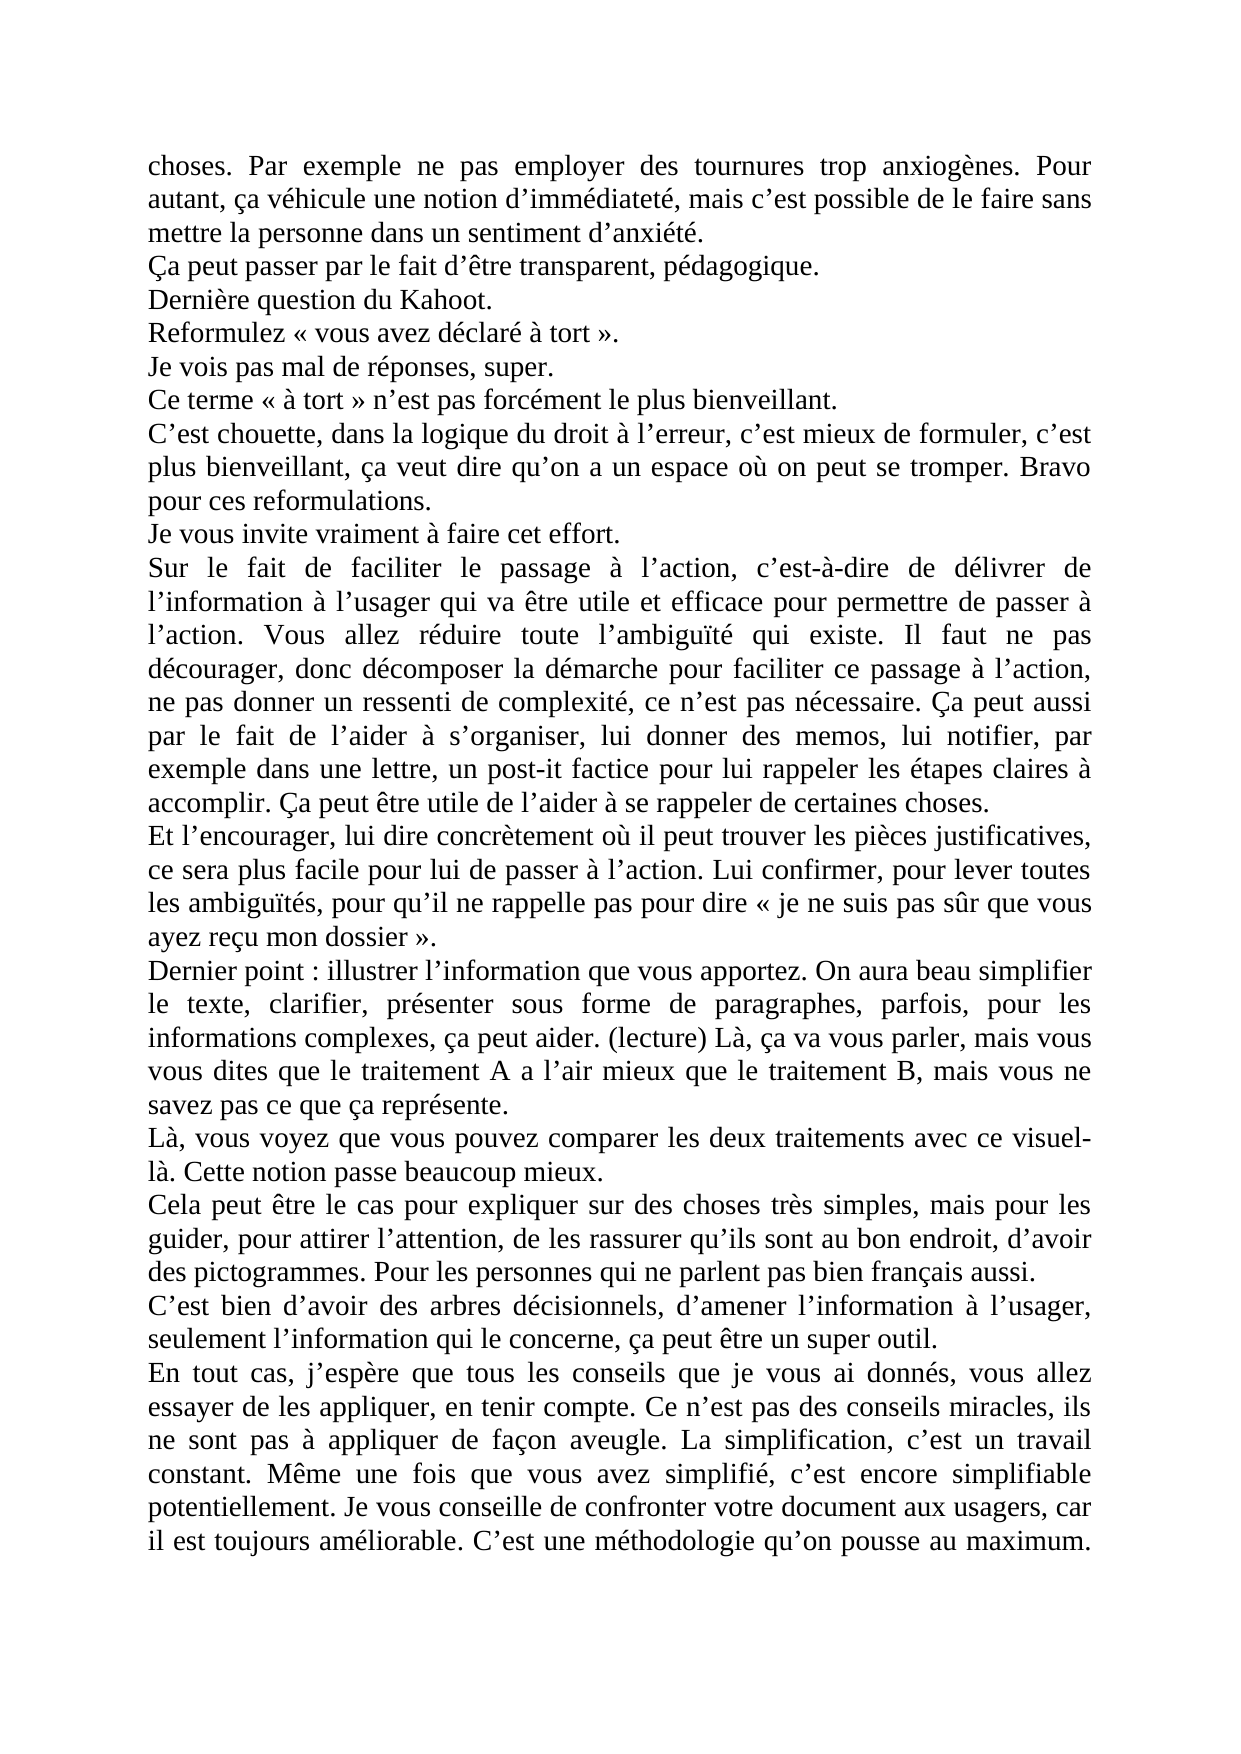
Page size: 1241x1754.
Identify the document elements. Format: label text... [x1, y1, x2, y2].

text Cela peut être le cas pour expliquer sur des choses très simples, mais pour les guider, pour attirer l’attention, de les rassurer qu’ils sont au bon endroit, d’avoir des pictogrammes. Pour les personnes qui ne parlent pas bien français aussi. [148, 1187, 1093, 1288]
text Reformulez « vous avez déclaré à tort ». [148, 315, 1093, 349]
text Sur le fait de faciliter le passage à l’action, c’est-à-dire de délivrer de l’information à l’usager qui va être utile et efficace pour permettre de passer à l’action. Vous allez réduire toute l’ambiguïté qui existe. Il faut ne pas décourager, donc décomposer la démarche pour faciliter ce passage à l’action, ne pas donner un ressenti de complexité, ce n’est pas nécessaire. Ça peut aussi par le fait de l’aider à s’organiser, lui donner des memos, lui notifier, par exemple dans une lettre, un post-it factice pour lui rappeler les étapes claires à accomplir. Ça peut être utile de l’aider à se rappeler de certaines choses. [148, 550, 1093, 818]
text Et l’encourager, lui dire concrètement où il peut trouver les pièces justificatives, ce sera plus facile pour lui de passer à l’action. Lui confirmer, pour lever toutes les ambiguïtés, pour qu’il ne rappelle pas pour dire « je ne suis pas sûr que vous ayez reçu mon dossier ». [148, 818, 1093, 953]
text C’est chouette, dans la logique du droit à l’erreur, c’est mieux de formuler, c’est plus bienveillant, ça veut dire qu’on a un espace où on peut se tromper. Bravo pour ces reformulations. [148, 416, 1093, 517]
text Je vois pas mal de réponses, super. [148, 349, 1093, 382]
text En tout cas, j’espère que tous les conseils que je vous ai donnés, vous allez essayer de les appliquer, en tenir compte. Ce n’est pas des conseils miracles, ils ne sont pas à appliquer de façon aveugle. La simplification, c’est un travail constant. Même une fois que vous avez simplifié, c’est encore simplifiable potentiellement. Je vous conseille de confronter votre document aux usagers, car il est toujours améliorable. C’est une méthodologie qu’on pousse au maximum. [148, 1355, 1093, 1556]
text Dernier point : illustrer l’information que vous apportez. On aura beau simplifier le texte, clarifier, présenter sous forme de paragraphes, parfois, pour les informations complexes, ça peut aider. (lecture) Là, ça va vous parler, mais vous vous dites que le traitement A a l’air mieux que le traitement B, mais vous ne savez pas ce que ça représente. [148, 953, 1093, 1120]
text Dernière question du Kahoot. [148, 282, 1093, 315]
text C’est bien d’avoir des arbres décisionnels, d’amener l’information à l’usager, seulement l’information qui le concerne, ça peut être un super outil. [148, 1288, 1093, 1355]
text Ce terme « à tort » n’est pas forcément le plus bienveillant. [148, 382, 1093, 416]
text choses. Par exemple ne pas employer des tournures trop anxiogènes. Pour autant, ça véhicule une notion d’immédiateté, mais c’est possible de le faire sans mettre la personne dans un sentiment d’anxiété. [148, 148, 1093, 248]
text Là, vous voyez que vous pouvez comparer les deux traitements avec ce visuel-là. Cette notion passe beaucoup mieux. [148, 1120, 1093, 1187]
text Ça peut passer par le fait d’être transparent, pédagogique. [148, 248, 1093, 282]
text Je vous invite vraiment à faire cet effort. [148, 517, 1093, 550]
